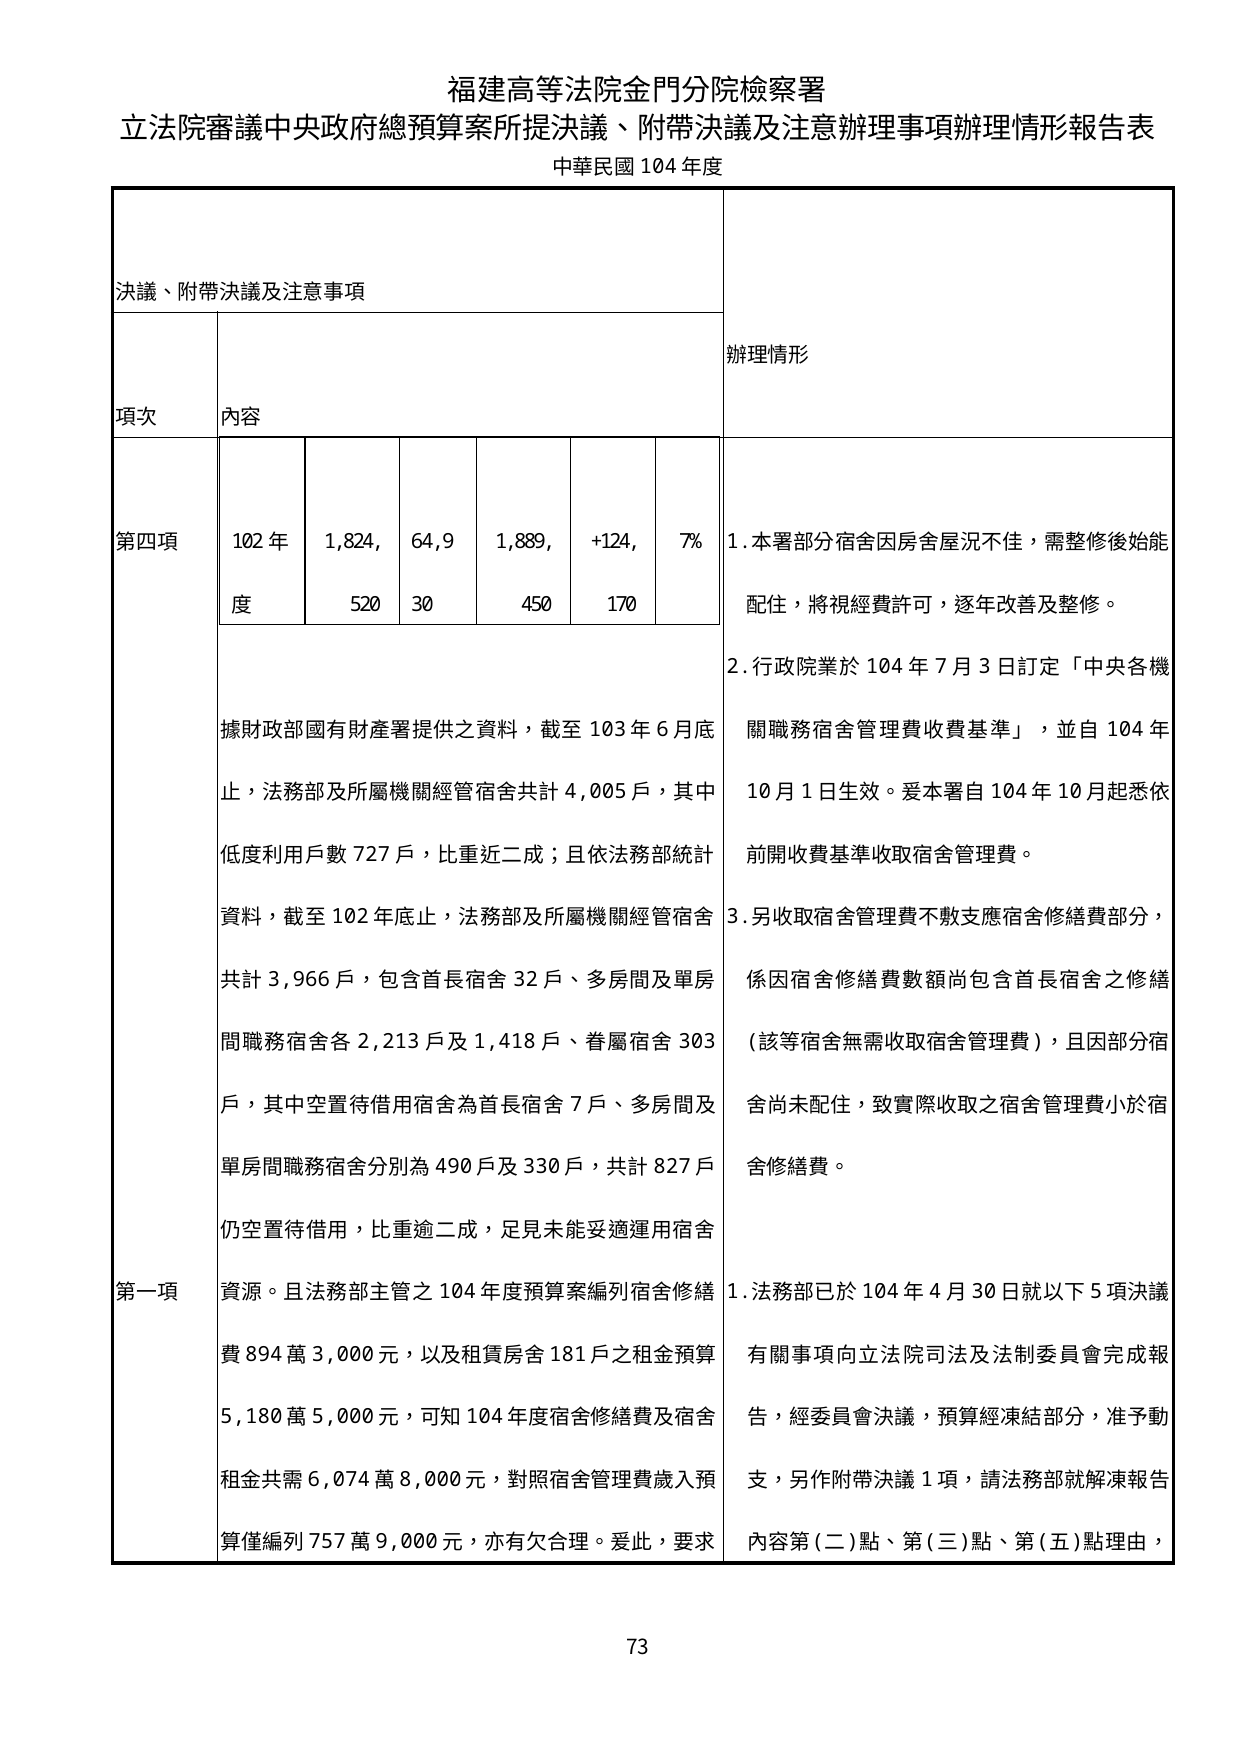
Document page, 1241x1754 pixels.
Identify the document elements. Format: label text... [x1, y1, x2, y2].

table_cell 1.本署部分宿舍因房舍屋況不佳，需整修後始能配住，將視經費許可，逐年改善及整修。 2.行政院業於104年7月3日訂定「中央各機關職務宿舍管理費收費基準」，並自104年10月1日生效。爰本署自104年10月起悉依前開收費基準收取宿舍管理費。 3.另收取宿舍管理費不敷支應宿舍修繕費部分，係因宿舍修繕費數額尚包含首長宿舍之修繕(該等宿舍無需收取宿舍管理費)，且因部分宿舍尚未配住，致實際收取之宿舍管理費小於宿舍修繕費。 1.法務部已於104年4月30日就以下5項決議有關事項向立法院司法及法制委員會完成報告，經委員會決議，預算經凍結部分，准予動支，另作附帶決議1項，請法務部就解凍報告內容第(二)點、第(三)點、第(五)點理由， [724, 438, 1172, 1561]
table_cell 7% [656, 438, 719, 624]
table_cell 1,824,520 [306, 438, 399, 624]
table_header 辦理情形 [724, 190, 1172, 436]
table_cell 項次 [114, 313, 217, 436]
table_cell 據財政部國有財產署提供之資料，截至103年6月底止，法務部及所屬機關經管宿舍共計4,005戶，其中低度利用戶數727戶，比重近二成；且依法務部統計資料，截至102年底止，法務部及所屬機關經管宿舍共計3,966戶，包含首長宿舍32戶、多房間及單房間職務宿舍各2,213戶及1,418戶、眷屬宿舍303戶，其中空置待借用宿舍為首長宿舍7戶、多房間及單房間職務宿舍分別為490戶及330戶，共計827戶仍空置待借用，比重逾二成，足見未能妥適運用宿舍資源。且法務部主管之104年度預算案編列宿舍修繕費894萬3,000元，以及租賃房舍181戶之租金預算5,180萬5,000元，可知104年度宿舍修繕費及宿舍租金共需6,074萬8,000元，對照宿舍管理費歲入預算僅編列757萬9,000元，亦有欠合理。爰此，要求 [218, 438, 723, 1561]
table_cell +124,170 [571, 438, 655, 624]
table_cell 64,930 [400, 438, 476, 624]
table_cell 第四項 第一項 [114, 438, 217, 1561]
table_header 決議、附帶決議及注意事項 [114, 190, 723, 311]
table_cell 1,889,450 [477, 438, 570, 624]
table_cell 102年度 [220, 438, 304, 624]
table_cell 內容 [218, 313, 723, 436]
